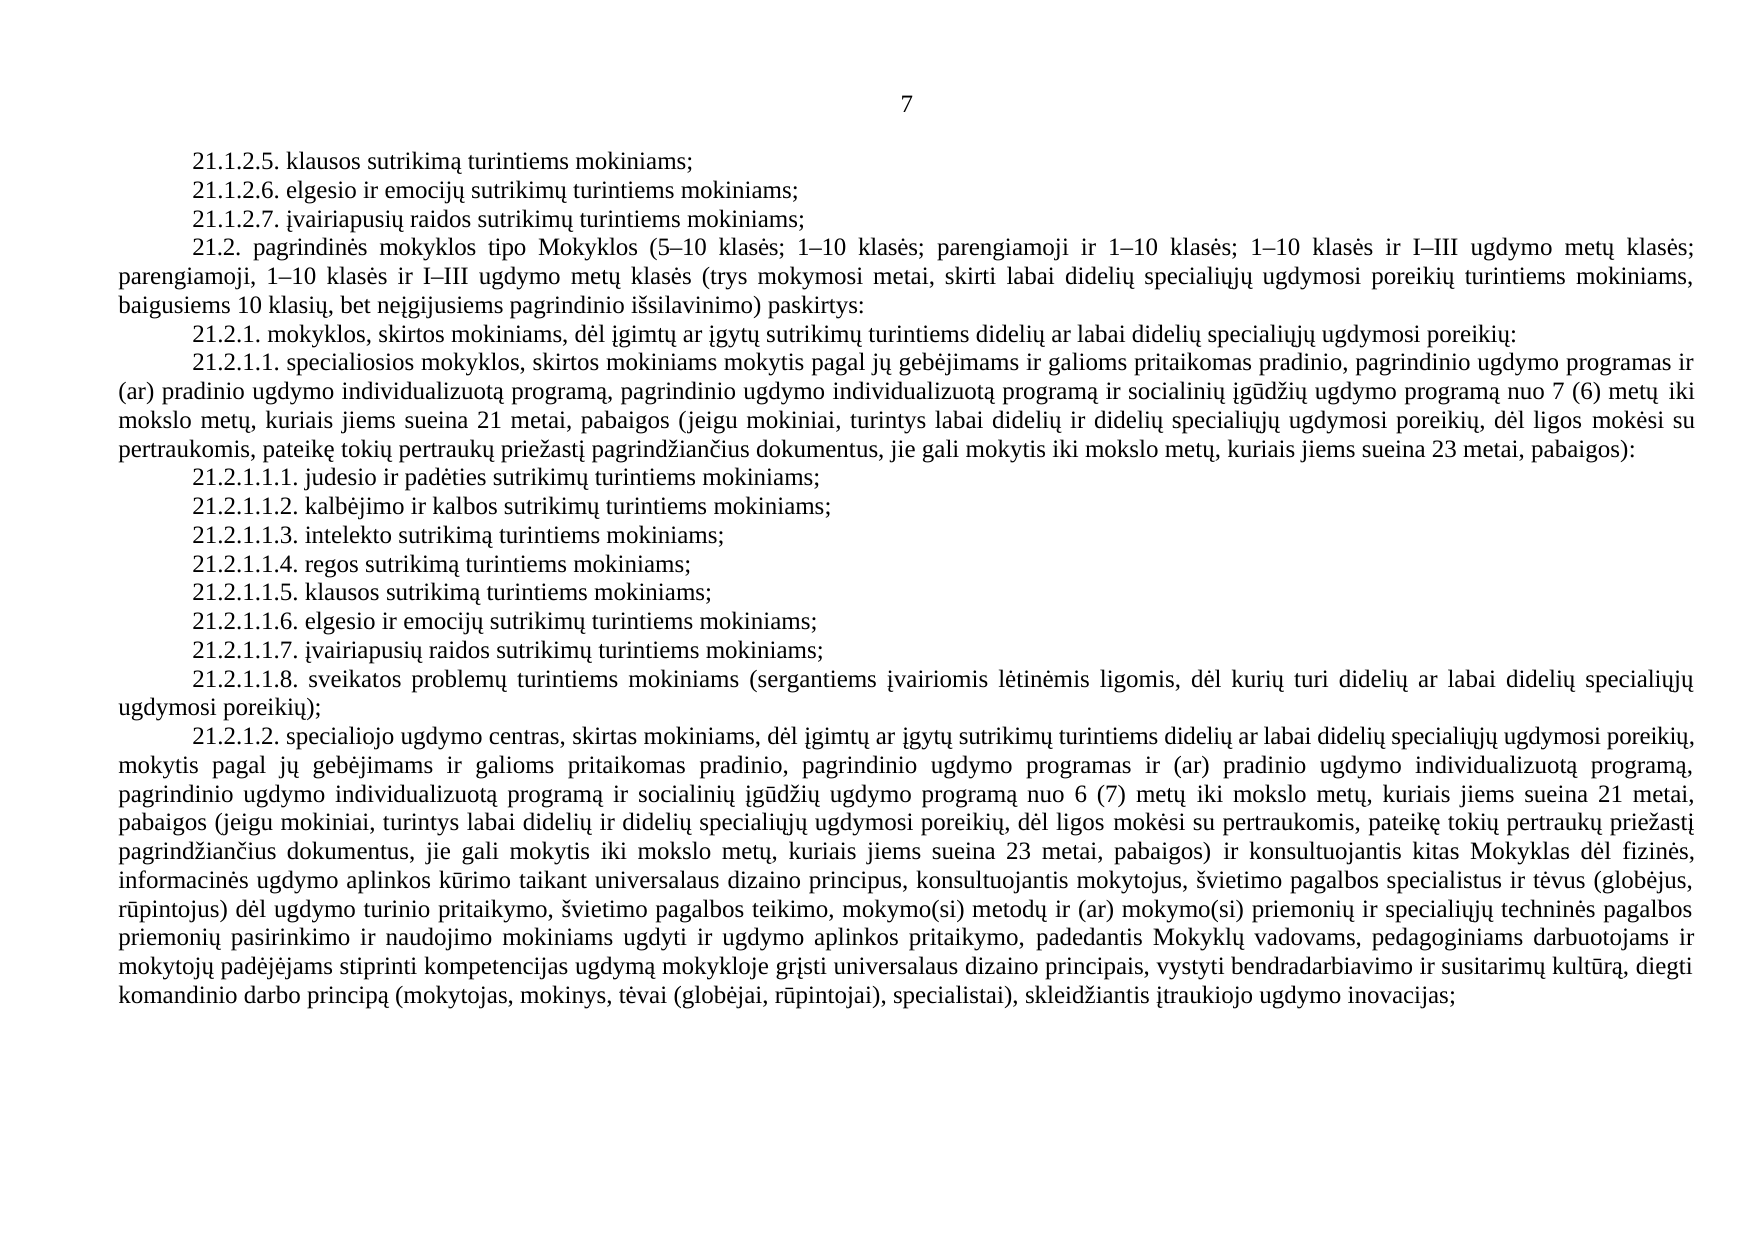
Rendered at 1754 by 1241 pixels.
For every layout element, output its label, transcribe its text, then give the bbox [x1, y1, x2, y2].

text 21.2.1.2. specialiojo ugdymo centras, skirtas mokiniams, dėl įgimtų ar įgytų sutrikimų turintiems didelių ar labai didelių specialiųjų ugdymosi poreikių, mokytis pagal jų gebėjimams ir galioms pritaikomas pradinio, pagrindinio ugdymo programas ir (ar) pradinio ugdymo individualizuotą programą, pagrindinio ugdymo individualizuotą programą ir socialinių įgūdžių ugdymo programą nuo 6 (7) metų iki mokslo metų, kuriais jiems sueina 21 metai, pabaigos (jeigu mokiniai, turintys labai didelių ir didelių specialiųjų ugdymosi poreikių, dėl ligos mokėsi su pertraukomis, pateikę tokių pertraukų priežastį pagrindžiančius dokumentus, jie gali mokytis iki mokslo metų, kuriais jiems sueina 23 metai, pabaigos) ir konsultuojantis kitas Mokyklas dėl fizinės, informacinės ugdymo aplinkos kūrimo taikant universalaus dizaino principus, konsultuojantis mokytojus, švietimo pagalbos specialistus ir tėvus (globėjus, rūpintojus) dėl ugdymo turinio pritaikymo, švietimo pagalbos teikimo, mokymo(si) metodų ir (ar) mokymo(si) priemonių ir specialiųjų techninės pagalbos priemonių pasirinkimo ir naudojimo mokiniams ugdyti ir ugdymo aplinkos pritaikymo, padedantis Mokyklų vadovams, pedagoginiams darbuotojams ir mokytojų padėjėjams stiprinti kompetencijas ugdymą mokykloje grįsti universalaus dizaino principais, vystyti bendradarbiavimo ir susitarimų kultūrą, diegti komandinio darbo principą (mokytojas, mokinys, tėvai (globėjai, rūpintojai), specialistai), skleidžiantis įtraukiojo ugdymo inovacijas; [118, 721, 1695, 1009]
text 21.1.2.6. elgesio ir emocijų sutrikimų turintiems mokiniams; [118, 175, 1695, 204]
text 21.2.1.1.5. klausos sutrikimą turintiems mokiniams; [118, 577, 1695, 606]
text 21.2.1.1.8. sveikatos problemų turintiems mokiniams (sergantiems įvairiomis lėtinėmis ligomis, dėl kurių turi didelių ar labai didelių specialiųjų ugdymosi poreikių); [118, 664, 1695, 721]
text 21.2.1.1.6. elgesio ir emocijų sutrikimų turintiems mokiniams; [118, 606, 1695, 635]
text 21.1.2.5. klausos sutrikimą turintiems mokiniams; [118, 146, 1695, 175]
text 21.2.1.1.3. intelekto sutrikimą turintiems mokiniams; [118, 520, 1695, 549]
text 21.2.1.1.4. regos sutrikimą turintiems mokiniams; [118, 549, 1695, 577]
text 21.2.1.1.2. kalbėjimo ir kalbos sutrikimų turintiems mokiniams; [118, 491, 1695, 520]
text 21.2.1.1.1. judesio ir padėties sutrikimų turintiems mokiniams; [118, 462, 1695, 491]
text 21.2. pagrindinės mokyklos tipo Mokyklos (5–10 klasės; 1–10 klasės; parengiamoji ir 1–10 klasės; 1–10 klasės ir I–III ugdymo metų klasės; parengiamoji, 1–10 klasės ir I–III ugdymo metų klasės (trys mokymosi metai, skirti labai didelių specialiųjų ugdymosi poreikių turintiems mokiniams, baigusiems 10 klasių, bet neįgijusiems pagrindinio išsilavinimo) paskirtys: [118, 232, 1695, 319]
text 21.2.1.1.7. įvairiapusių raidos sutrikimų turintiems mokiniams; [118, 635, 1695, 664]
text 21.2.1. mokyklos, skirtos mokiniams, dėl įgimtų ar įgytų sutrikimų turintiems didelių ar labai didelių specialiųjų ugdymosi poreikių: [118, 319, 1695, 347]
text 21.2.1.1. specialiosios mokyklos, skirtos mokiniams mokytis pagal jų gebėjimams ir galioms pritaikomas pradinio, pagrindinio ugdymo programas ir (ar) pradinio ugdymo individualizuotą programą, pagrindinio ugdymo individualizuotą programą ir socialinių įgūdžių ugdymo programą nuo 7 (6) metų iki mokslo metų, kuriais jiems sueina 21 metai, pabaigos (jeigu mokiniai, turintys labai didelių ir didelių specialiųjų ugdymosi poreikių, dėl ligos mokėsi su pertraukomis, pateikę tokių pertraukų priežastį pagrindžiančius dokumentus, jie gali mokytis iki mokslo metų, kuriais jiems sueina 23 metai, pabaigos): [118, 347, 1695, 462]
text 21.1.2.7. įvairiapusių raidos sutrikimų turintiems mokiniams; [118, 204, 1695, 232]
